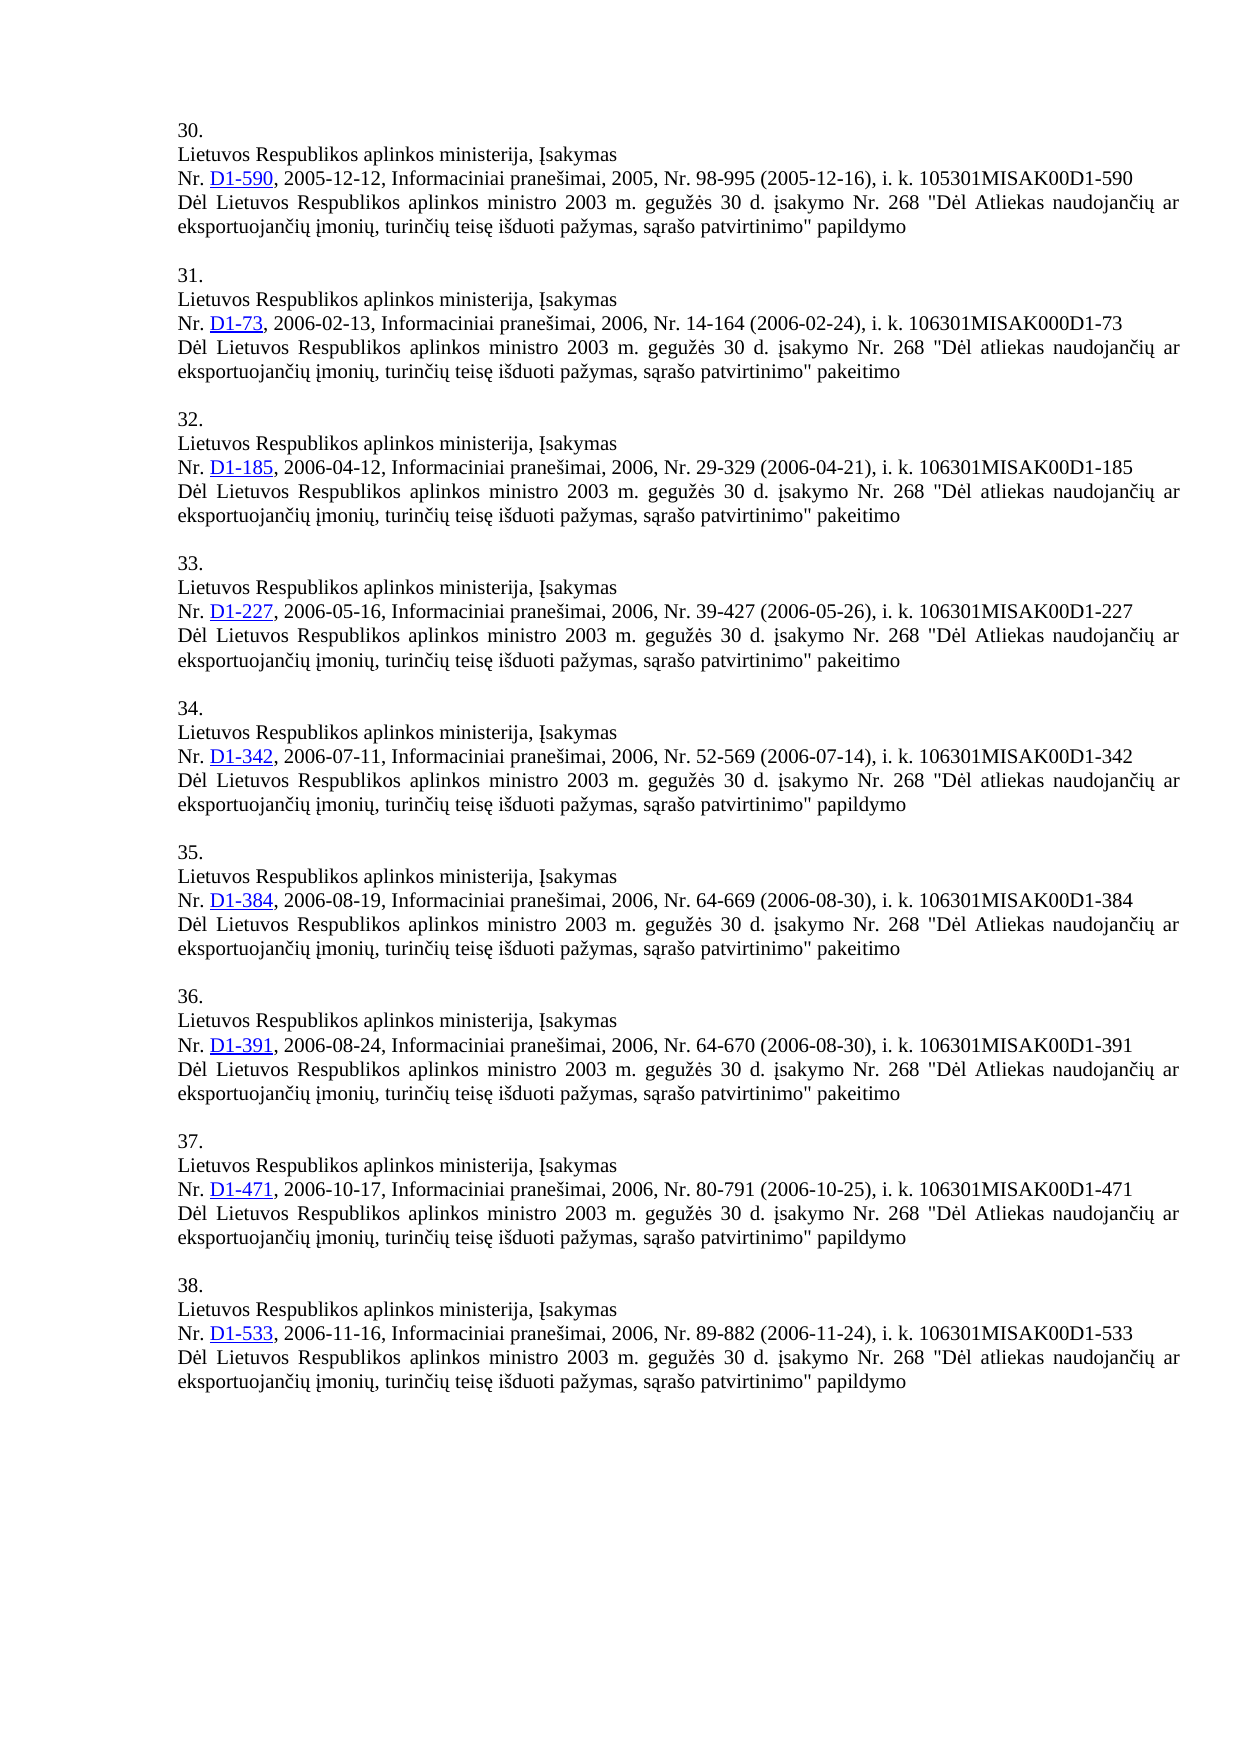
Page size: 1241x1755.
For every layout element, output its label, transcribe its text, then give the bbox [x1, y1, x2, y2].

text 30. [177, 118, 1181, 142]
text 32. [177, 407, 1181, 431]
text Lietuvos Respublikos aplinkos ministerija, Įsakymas [177, 142, 1181, 166]
text Dėl Lietuvos Respublikos aplinkos ministro 2003 m. gegužės 30 d. įsakymo Nr. 268 "Dėl atliekas naudojančių ar eksportuojančių įmonių, turinčių teisę išduoti pažymas, sąrašo patvirtinimo" papildymo [177, 1345, 1181, 1393]
text Lietuvos Respublikos aplinkos ministerija, Įsakymas [177, 575, 1181, 599]
text 34. [177, 696, 1181, 720]
text 36. [177, 984, 1181, 1008]
text 33. [177, 551, 1181, 575]
text Lietuvos Respublikos aplinkos ministerija, Įsakymas [177, 1008, 1181, 1032]
text Dėl Lietuvos Respublikos aplinkos ministro 2003 m. gegužės 30 d. įsakymo Nr. 268 "Dėl atliekas naudojančių ar eksportuojančių įmonių, turinčių teisę išduoti pažymas, sąrašo patvirtinimo" pakeitimo [177, 479, 1181, 527]
text 31. [177, 262, 1181, 287]
text Nr. D1-590, 2005-12-12, Informaciniai pranešimai, 2005, Nr. 98-995 (2005-12-16), i. k. 105301MISAK00D1-590 [177, 166, 1181, 190]
text Nr. D1-391, 2006-08-24, Informaciniai pranešimai, 2006, Nr. 64-670 (2006-08-30), i. k. 106301MISAK00D1-391 [177, 1032, 1181, 1057]
text Dėl Lietuvos Respublikos aplinkos ministro 2003 m. gegužės 30 d. įsakymo Nr. 268 "Dėl Atliekas naudojančių ar eksportuojančių įmonių, turinčių teisę išduoti pažymas, sąrašo patvirtinimo" papildymo [177, 190, 1181, 238]
text Nr. D1-384, 2006-08-19, Informaciniai pranešimai, 2006, Nr. 64-669 (2006-08-30), i. k. 106301MISAK00D1-384 [177, 888, 1181, 912]
text Lietuvos Respublikos aplinkos ministerija, Įsakymas [177, 287, 1181, 311]
text Nr. D1-471, 2006-10-17, Informaciniai pranešimai, 2006, Nr. 80-791 (2006-10-25), i. k. 106301MISAK00D1-471 [177, 1177, 1181, 1201]
text Lietuvos Respublikos aplinkos ministerija, Įsakymas [177, 864, 1181, 888]
text 35. [177, 840, 1181, 864]
text Dėl Lietuvos Respublikos aplinkos ministro 2003 m. gegužės 30 d. įsakymo Nr. 268 "Dėl atliekas naudojančių ar eksportuojančių įmonių, turinčių teisę išduoti pažymas, sąrašo patvirtinimo" papildymo [177, 768, 1181, 816]
text Lietuvos Respublikos aplinkos ministerija, Įsakymas [177, 1297, 1181, 1321]
text Dėl Lietuvos Respublikos aplinkos ministro 2003 m. gegužės 30 d. įsakymo Nr. 268 "Dėl Atliekas naudojančių ar eksportuojančių įmonių, turinčių teisę išduoti pažymas, sąrašo patvirtinimo" pakeitimo [177, 623, 1181, 672]
text Nr. D1-185, 2006-04-12, Informaciniai pranešimai, 2006, Nr. 29-329 (2006-04-21), i. k. 106301MISAK00D1-185 [177, 455, 1181, 479]
text 38. [177, 1273, 1181, 1297]
text Dėl Lietuvos Respublikos aplinkos ministro 2003 m. gegužės 30 d. įsakymo Nr. 268 "Dėl atliekas naudojančių ar eksportuojančių įmonių, turinčių teisę išduoti pažymas, sąrašo patvirtinimo" pakeitimo [177, 335, 1181, 383]
text 37. [177, 1129, 1181, 1153]
text Nr. D1-73, 2006-02-13, Informaciniai pranešimai, 2006, Nr. 14-164 (2006-02-24), i. k. 106301MISAK000D1-73 [177, 311, 1181, 335]
text Dėl Lietuvos Respublikos aplinkos ministro 2003 m. gegužės 30 d. įsakymo Nr. 268 "Dėl Atliekas naudojančių ar eksportuojančių įmonių, turinčių teisę išduoti pažymas, sąrašo patvirtinimo" pakeitimo [177, 912, 1181, 960]
text Lietuvos Respublikos aplinkos ministerija, Įsakymas [177, 1153, 1181, 1177]
text Lietuvos Respublikos aplinkos ministerija, Įsakymas [177, 720, 1181, 744]
text Nr. D1-227, 2006-05-16, Informaciniai pranešimai, 2006, Nr. 39-427 (2006-05-26), i. k. 106301MISAK00D1-227 [177, 599, 1181, 623]
text Dėl Lietuvos Respublikos aplinkos ministro 2003 m. gegužės 30 d. įsakymo Nr. 268 "Dėl Atliekas naudojančių ar eksportuojančių įmonių, turinčių teisę išduoti pažymas, sąrašo patvirtinimo" papildymo [177, 1201, 1181, 1249]
text Lietuvos Respublikos aplinkos ministerija, Įsakymas [177, 431, 1181, 455]
text Dėl Lietuvos Respublikos aplinkos ministro 2003 m. gegužės 30 d. įsakymo Nr. 268 "Dėl Atliekas naudojančių ar eksportuojančių įmonių, turinčių teisę išduoti pažymas, sąrašo patvirtinimo" pakeitimo [177, 1057, 1181, 1105]
text Nr. D1-533, 2006-11-16, Informaciniai pranešimai, 2006, Nr. 89-882 (2006-11-24), i. k. 106301MISAK00D1-533 [177, 1321, 1181, 1345]
text Nr. D1-342, 2006-07-11, Informaciniai pranešimai, 2006, Nr. 52-569 (2006-07-14), i. k. 106301MISAK00D1-342 [177, 744, 1181, 768]
